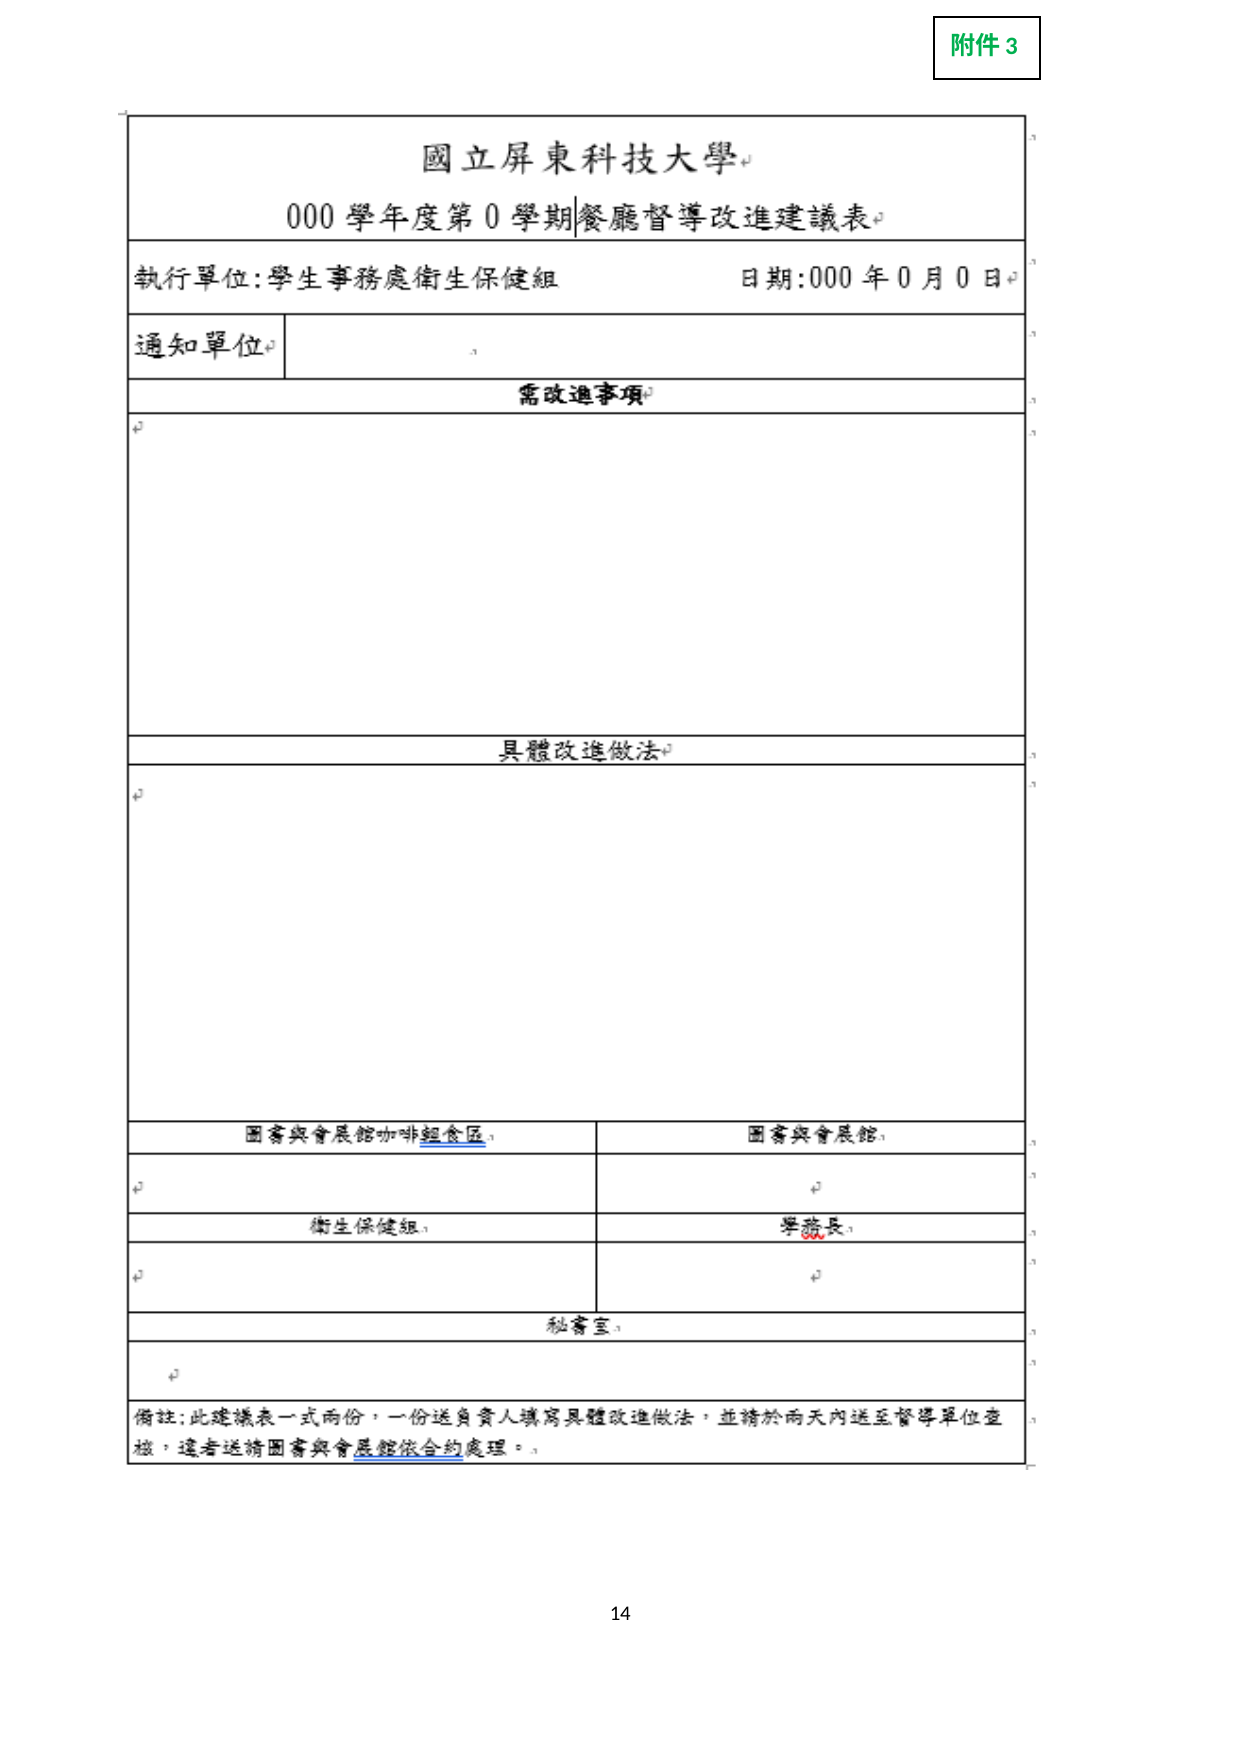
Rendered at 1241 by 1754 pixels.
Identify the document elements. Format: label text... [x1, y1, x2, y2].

picture [118, 110, 1036, 1470]
text 附件3 [950, 25, 1024, 62]
